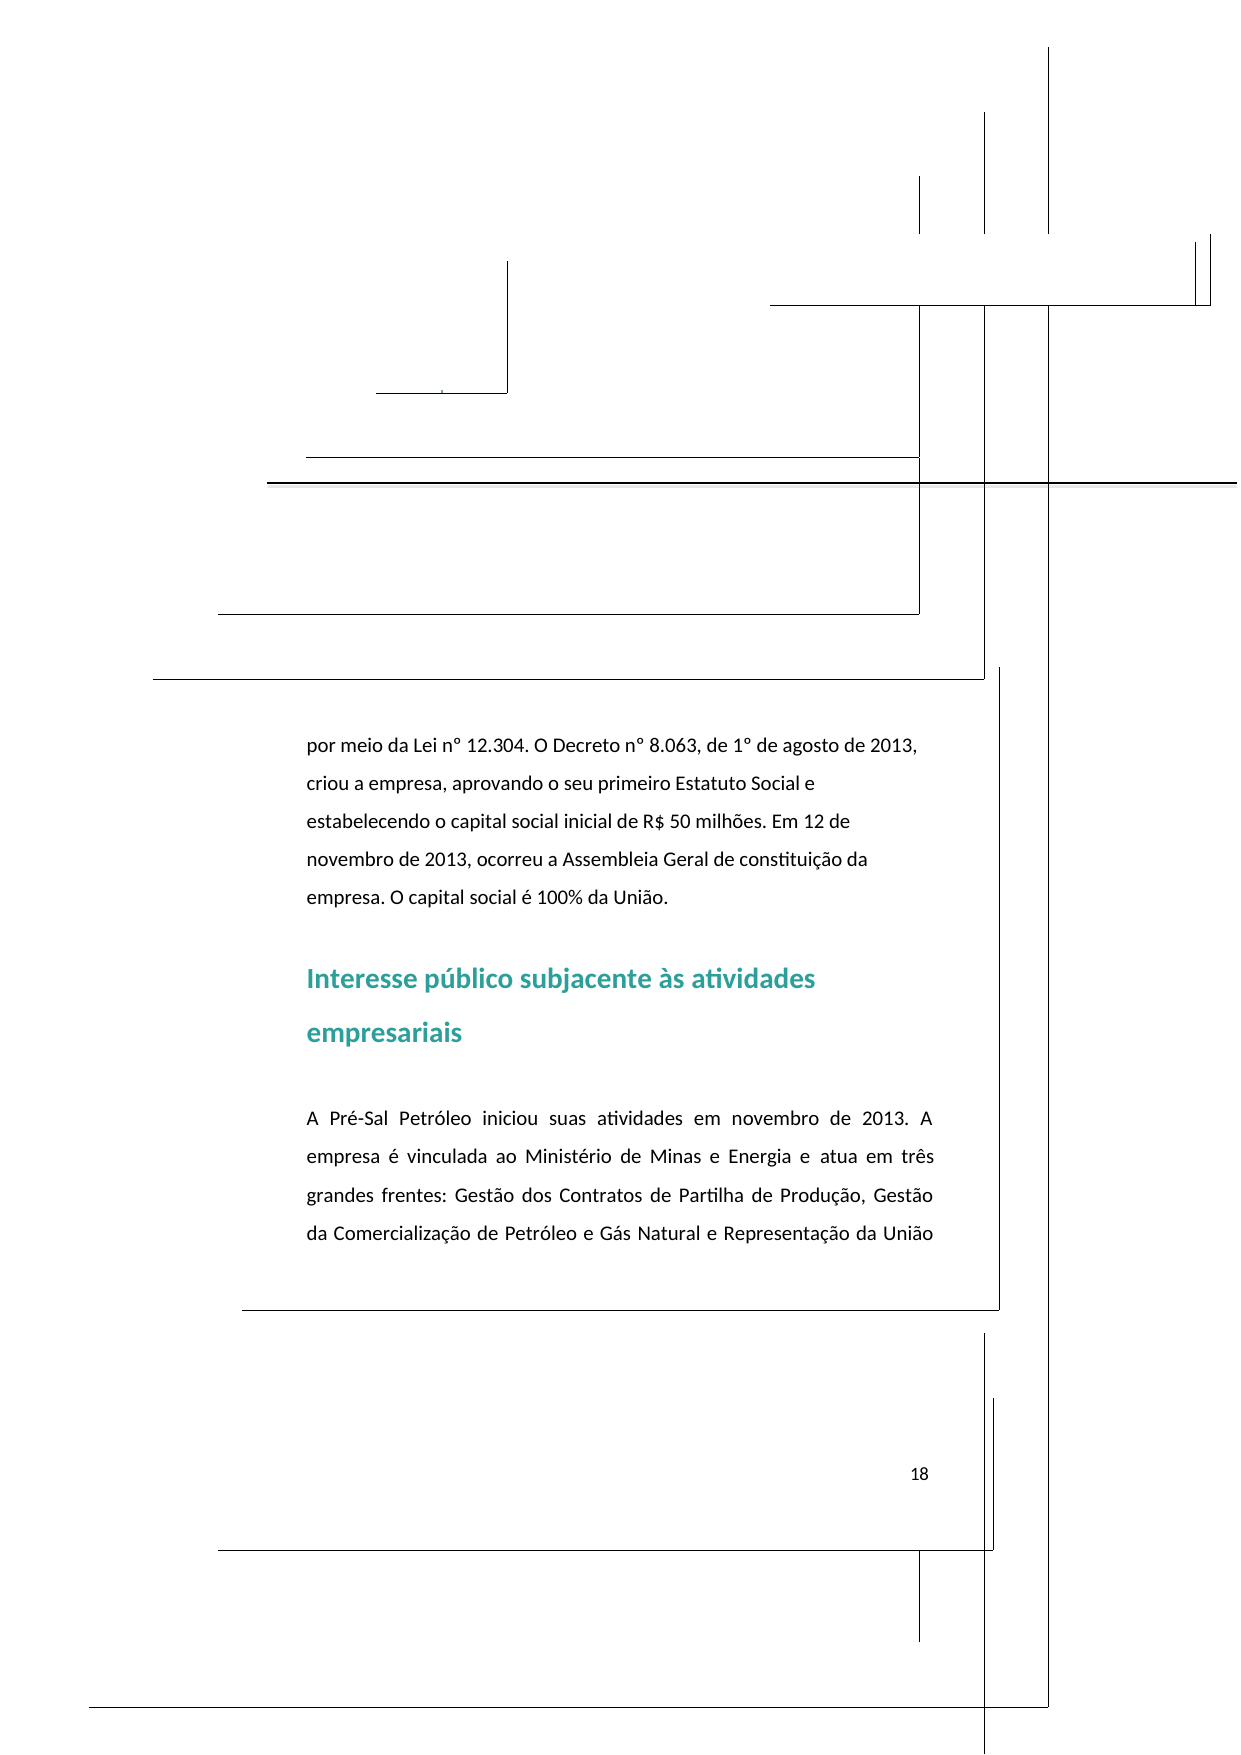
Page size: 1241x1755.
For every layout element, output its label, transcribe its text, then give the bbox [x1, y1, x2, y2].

text A Pré-Sal Petróleo teve sua criação autorizada em 2 de agosto de 2010, por meio da Lei nº 12.304. O Decreto nº 8.063, de 1º de agosto de 2013, criou a empresa, aprovando o seu primeiro Estatuto Social e estabelecendo o capital social inicial de R$ 50 milhões. Em 12 de novembro de 2013, ocorreu a Assembleia Geral de constituição da empresa. O capital social é 100% da União. [242, 667, 999, 896]
text A Pré-Sal Petróleo iniciou suas atividades em novembro de 2013. A empresa é vinculada ao Ministério de Minas e Energia e atua em três grandes frentes: Gestão dos Contratos de Partilha de Produção, Gestão da Comercialização de Petróleo e Gás Natural e Representação da União nos Acordos de Individualização da Produção (AIPs) envolvendo áreas não contratadas internas ao Polígono do Pré-Sal ou a áreas estratégicas. Como representante da União no modelo de partilha de produção, tem como missão maximizar os resultados econômicos, por meio de uma gestão eficiente, que concilie os interesses do Estado com o avanço da indústria nacional e o desenvolvimento social. [242, 1041, 999, 1310]
text Interesse público subjacente às atividades empresariais [242, 896, 999, 1041]
